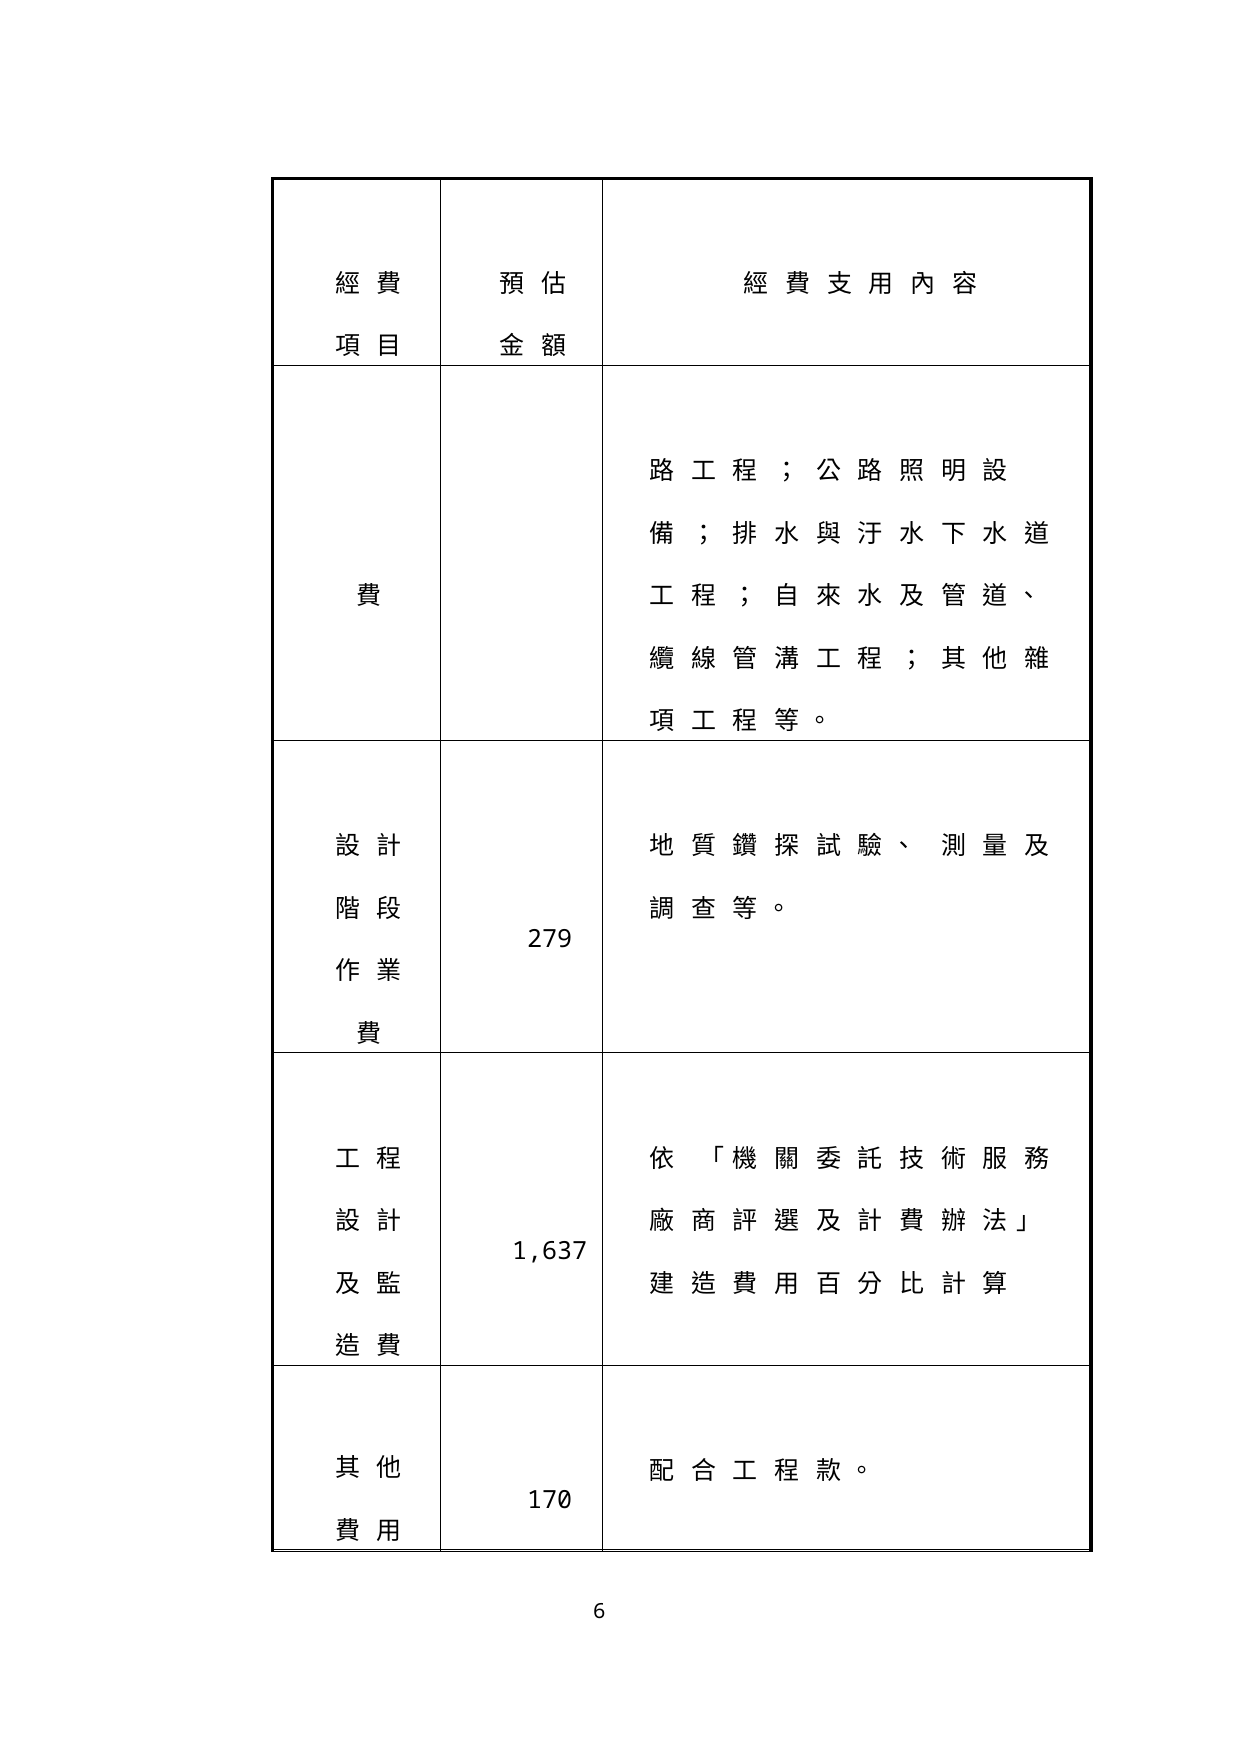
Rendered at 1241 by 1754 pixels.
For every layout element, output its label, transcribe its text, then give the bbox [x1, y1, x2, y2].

table_cell 其他費用 [274, 1366, 440, 1549]
table_cell 費 [274, 366, 440, 740]
table_cell 170 [441, 1366, 602, 1549]
table_cell 地質鑽探試驗、測量及調查等。 [603, 741, 1089, 1052]
table_header 經費項目 [274, 180, 440, 365]
table_cell 路工程；公路照明設備；排水與汙水下水道工程；自來水及管道、纜線管溝工程；其他雜項工程等。 [603, 366, 1089, 740]
table_cell 279 [441, 741, 602, 1052]
table_cell 配合工程款。 [603, 1366, 1089, 1549]
table_cell 設計階段 作業費 [274, 741, 440, 1052]
table_cell [441, 366, 602, 740]
table_cell 依「機關委託技術服務廠商評選及計費辦法」建造費用百分比計算 [603, 1053, 1089, 1365]
table_cell 1,637 [441, 1053, 602, 1365]
table_cell 工程設計及監造費 [274, 1053, 440, 1365]
table_header 預估金額 [441, 180, 602, 365]
table_header 經費支用內容 [603, 180, 1089, 365]
